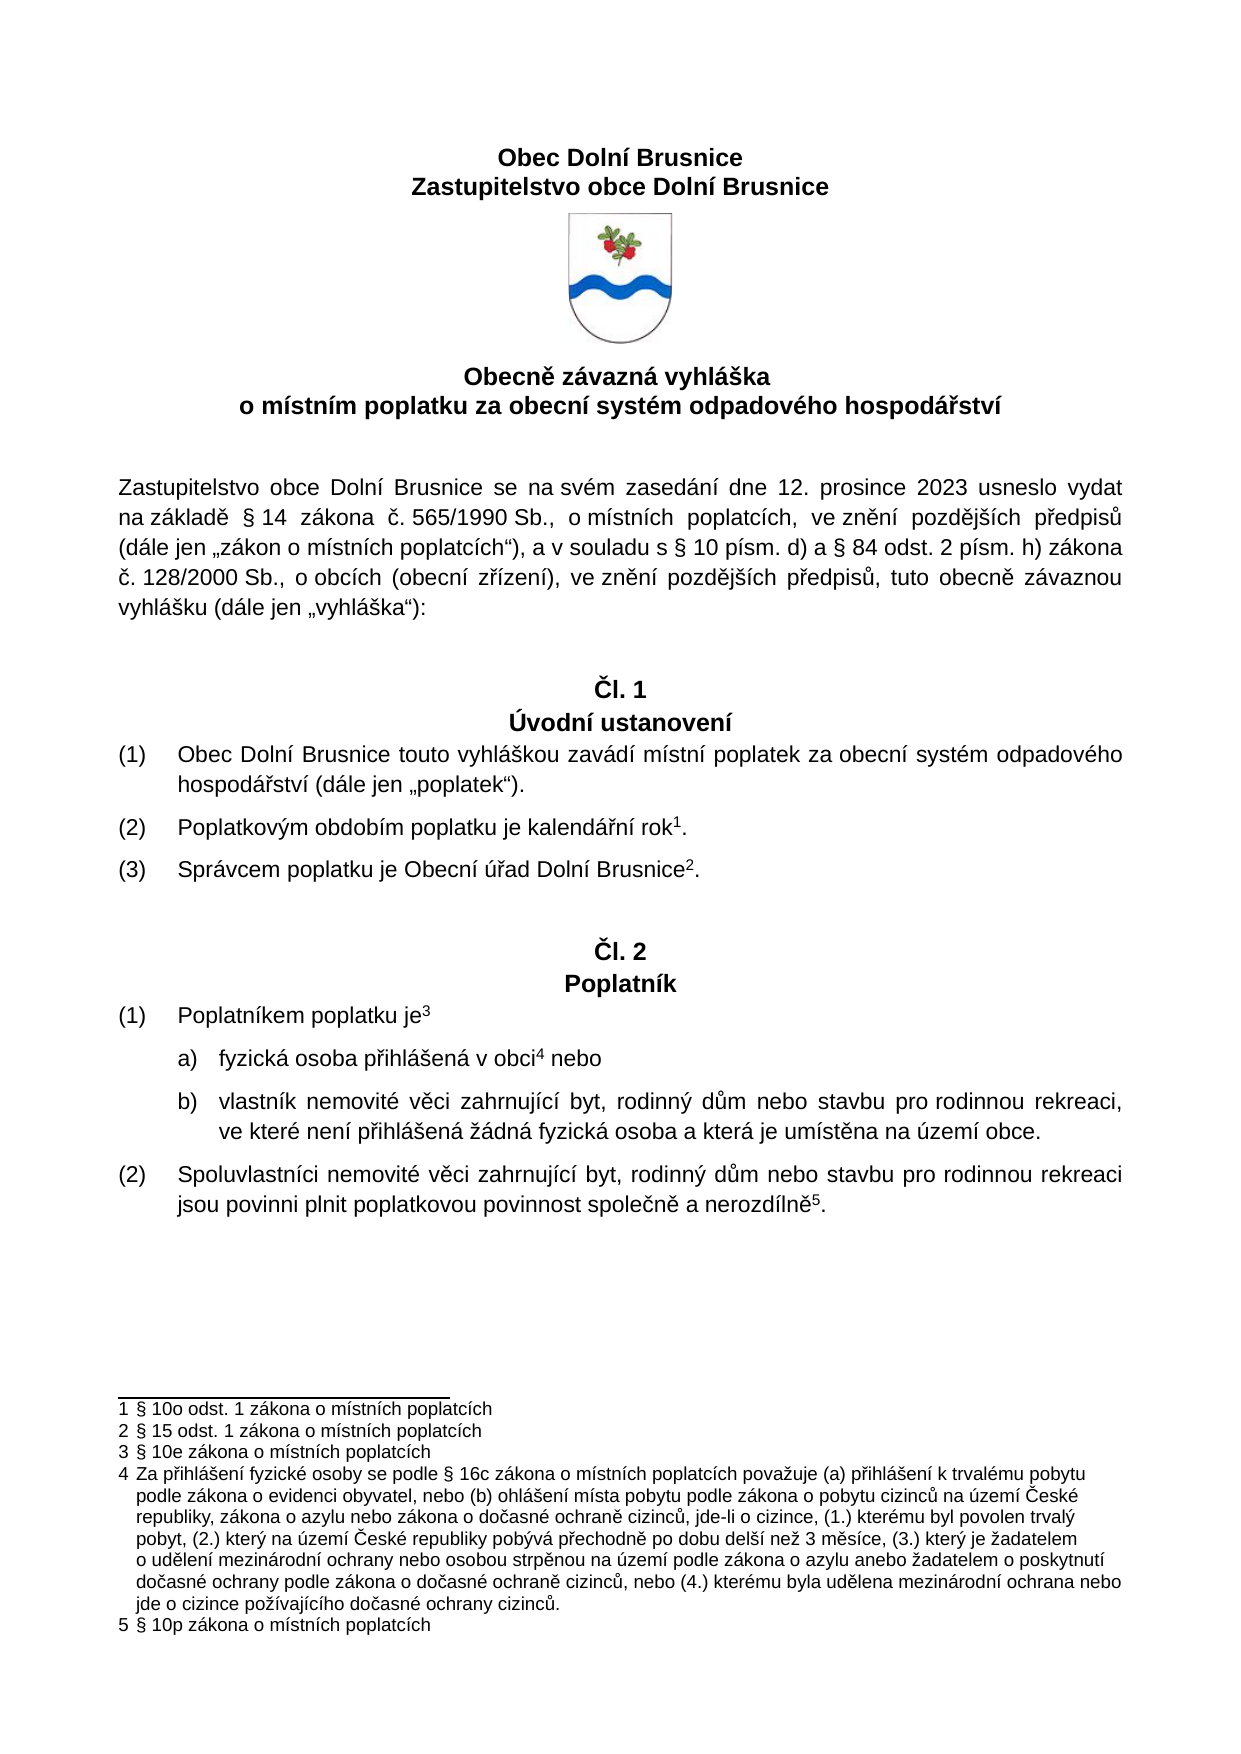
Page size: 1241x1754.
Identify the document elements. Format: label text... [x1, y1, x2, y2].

list fyzická osoba přihlášená v obci nebo [177, 1045, 1122, 1072]
subtitle Obecně závazná vyhláška [118, 362, 1122, 391]
list § 10e zákona o místních poplatcích [118, 1441, 1122, 1463]
list § 10p zákona o místních poplatcích [118, 1614, 1122, 1635]
list Poplatníkem poplatku je [118, 1002, 1122, 1029]
list § 15 odst. 1 zákona o místních poplatcích [118, 1420, 1122, 1441]
list Správcem poplatku je Obecní úřad Dolní Brusnice. [118, 856, 1122, 883]
list Poplatkovým obdobím poplatku je kalendářní rok. [118, 813, 1122, 840]
list vlastník nemovité věci zahrnující byt, rodinný dům nebo stavbu pro rodinnou rekreaci, ve které není přihlášená žádná fyzická osoba a která je umístěna na území obce. [177, 1088, 1122, 1144]
list Spoluvlastníci nemovité věci zahrnující byt, rodinný dům nebo stavbu pro rodinnou rekreaci jsou povinni plnit poplatkovou povinnost společně a nerozdílně. [118, 1161, 1122, 1217]
subtitle Čl. 1 Úvodní ustanovení [118, 674, 1122, 736]
text Zastupitelstvo obce Dolní Brusnice se na svém zasedání dne 12. prosince 2023 usneslo vydat na základě § 14 zákona č. 565/1990 Sb., o místních poplatcích, ve znění pozdějších předpisů (dále jen „zákon o místních poplatcích“), a v souladu s § 10 písm. d) a § 84 odst. 2 písm. h) zákona č. 128/2000 Sb., o obcích (obecní zřízení), ve znění pozdějších předpisů, tuto obecně závaznou vyhlášku (dále jen „vyhláška“): [118, 473, 1122, 621]
subtitle o místním poplatku za obecní systém odpadového hospodářství [118, 391, 1122, 419]
subtitle Čl. 2 Poplatník [118, 936, 1122, 998]
text Obec Dolní Brusnice Zastupitelstvo obce Dolní Brusnice [118, 143, 1122, 201]
list Za přihlášení fyzické osoby se podle § 16c zákona o místních poplatcích považuje (a) přihlášení k trvalému pobytu podle zákona o evidenci obyvatel, nebo (b) ohlášení místa pobytu podle zákona o pobytu cizinců na území České republiky, zákona o azylu nebo zákona o dočasné ochraně cizinců, jde-li o cizince, (1.) kterému byl povolen trvalý pobyt, (2.) který na území České republiky pobývá přechodně po dobu delší než 3 měsíce, (3.) který je žadatelem o udělení mezinárodní ochrany nebo osobou strpěnou na území podle zákona o azylu anebo žadatelem o poskytnutí dočasné ochrany podle zákona o dočasné ochraně cizinců, nebo (4.) kterému byla udělena mezinárodní ochrana nebo jde o cizince požívajícího dočasné ochrany cizinců. [118, 1463, 1122, 1614]
list § 10o odst. 1 zákona o místních poplatcích [118, 1398, 1122, 1420]
list Obec Dolní Brusnice touto vyhláškou zavádí místní poplatek za obecní systém odpadového hospodářství (dále jen „poplatek“). [118, 741, 1122, 797]
